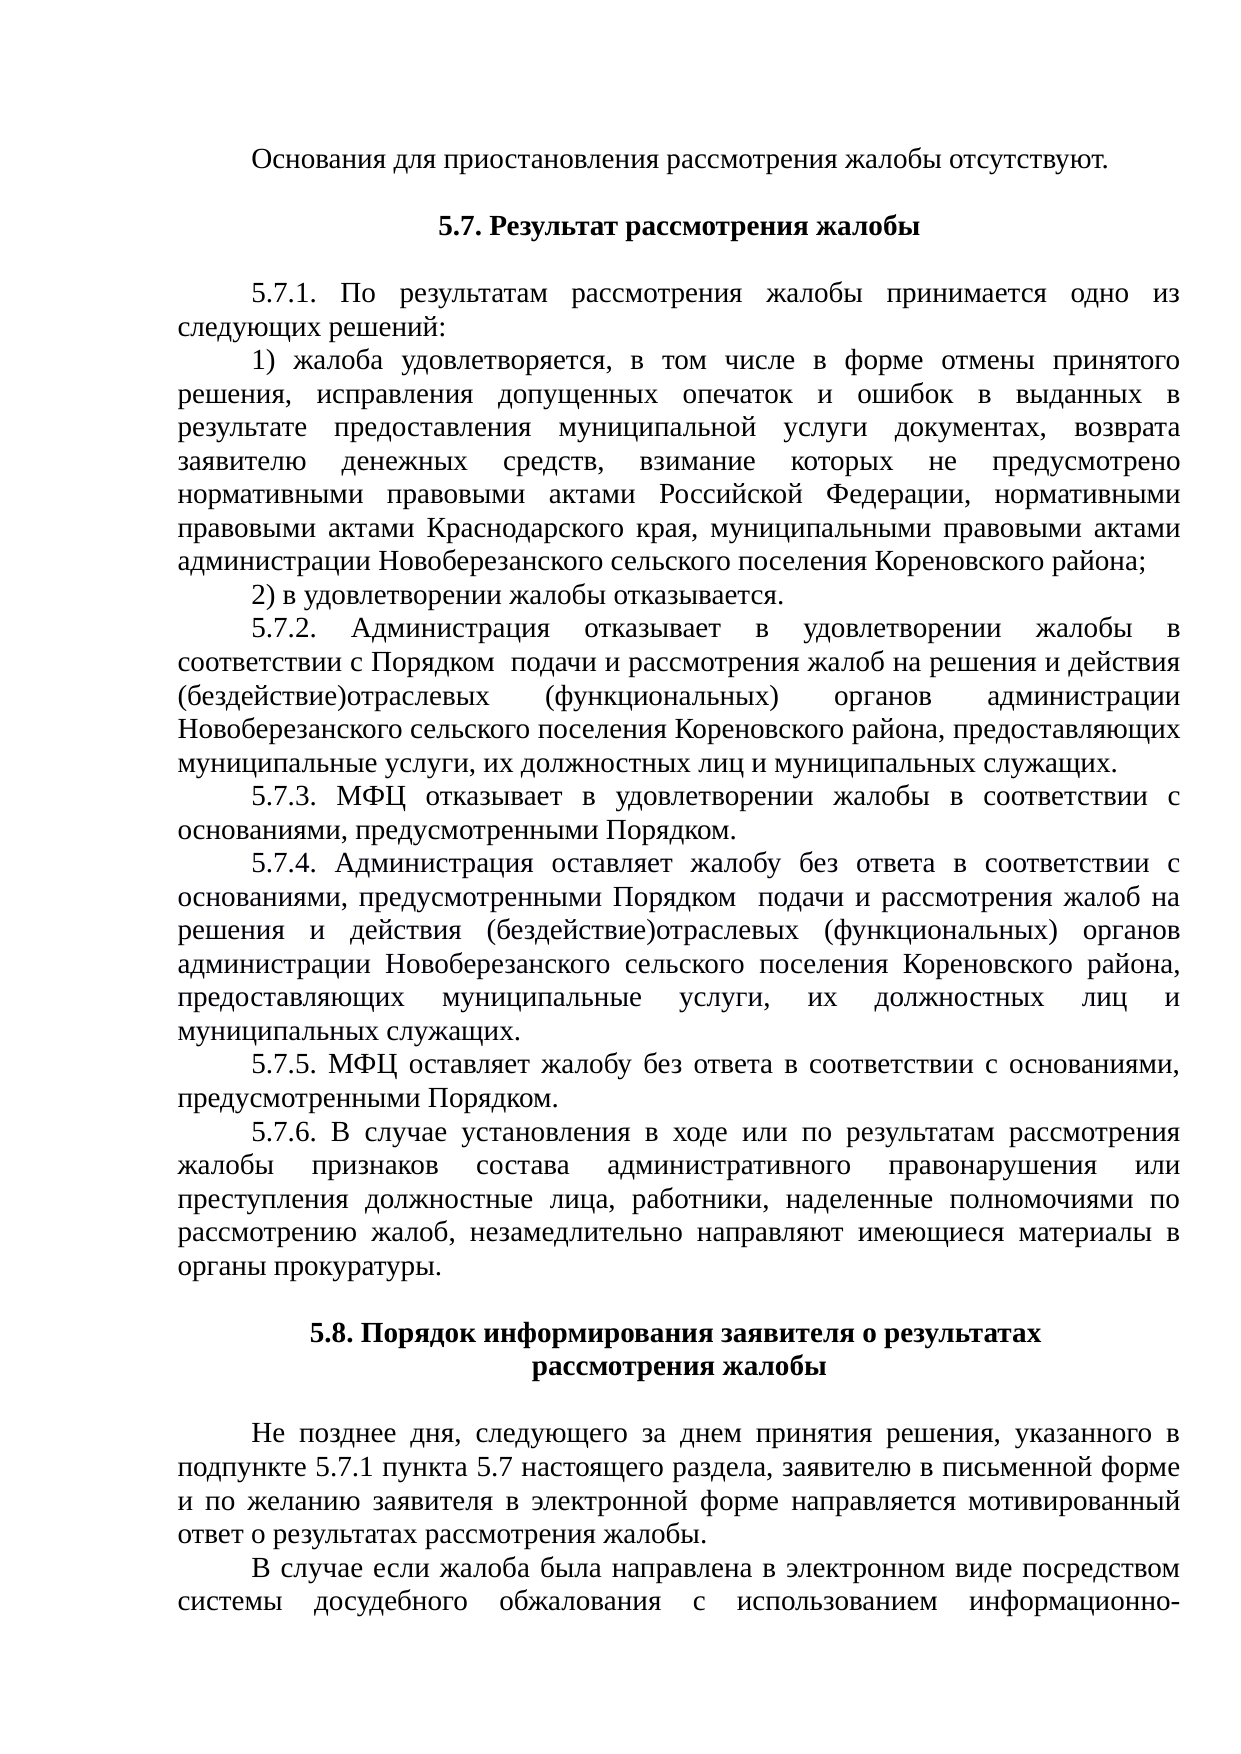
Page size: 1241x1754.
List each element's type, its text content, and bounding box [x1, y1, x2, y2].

text 5.7. Результат рассмотрения жалобы [177, 208, 1181, 242]
text В случае если жалоба была направлена в электронном виде посредством системы досудебного обжалования с использованием информационно- [177, 1550, 1181, 1617]
text 5.7.6. В случае установления в ходе или по результатам рассмотрения жалобы признаков состава административного правонарушения или преступления должностные лица, работники, наделенные полномочиями по рассмотрению жалоб, незамедлительно направляют имеющиеся материалы в органы прокуратуры. [177, 1114, 1181, 1281]
text 5.7.1. По результатам рассмотрения жалобы принимается одно из следующих решений: [177, 275, 1181, 342]
text 5.7.2. Администрация отказывает в удовлетворении жалобы в соответствии с Порядком подачи и рассмотрения жалоб на решения и действия (бездействие)отраслевых (функциональных) органов администрации Новоберезанского сельского поселения Кореновского района, предоставляющих муниципальные услуги, их должностных лиц и муниципальных служащих. [177, 611, 1181, 778]
text рассмотрения жалобы [177, 1348, 1181, 1382]
text 5.7.4. Администрация оставляет жалобу без ответа в соответствии с основаниями, предусмотренными Порядком подачи и рассмотрения жалоб на решения и действия (бездействие)отраслевых (функциональных) органов администрации Новоберезанского сельского поселения Кореновского района, предоставляющих муниципальные услуги, их должностных лиц и муниципальных служащих. [177, 845, 1181, 1047]
text 1) жалоба удовлетворяется, в том числе в форме отмены принятого решения, исправления допущенных опечаток и ошибок в выданных в результате предоставления муниципальной услуги документах, возврата заявителю денежных средств, взимание которых не предусмотрено нормативными правовыми актами Российской Федерации, нормативными правовыми актами Краснодарского края, муниципальными правовыми актами администрации Новоберезанского сельского поселения Кореновского района; [177, 342, 1181, 577]
text Основания для приостановления рассмотрения жалобы отсутствуют. [177, 141, 1181, 174]
text Не позднее дня, следующего за днем принятия решения, указанного в подпункте 5.7.1 пункта 5.7 настоящего раздела, заявителю в письменной форме и по желанию заявителя в электронной форме направляется мотивированный ответ о результатах рассмотрения жалобы. [177, 1416, 1181, 1550]
text 5.7.3. МФЦ отказывает в удовлетворении жалобы в соответствии с основаниями, предусмотренными Порядком. [177, 778, 1181, 845]
text 2) в удовлетворении жалобы отказывается. [177, 577, 1181, 611]
text 5.7.5. МФЦ оставляет жалобу без ответа в соответствии с основаниями, предусмотренными Порядком. [177, 1047, 1181, 1114]
text 5.8. Порядок информирования заявителя о результатах [177, 1315, 1181, 1348]
